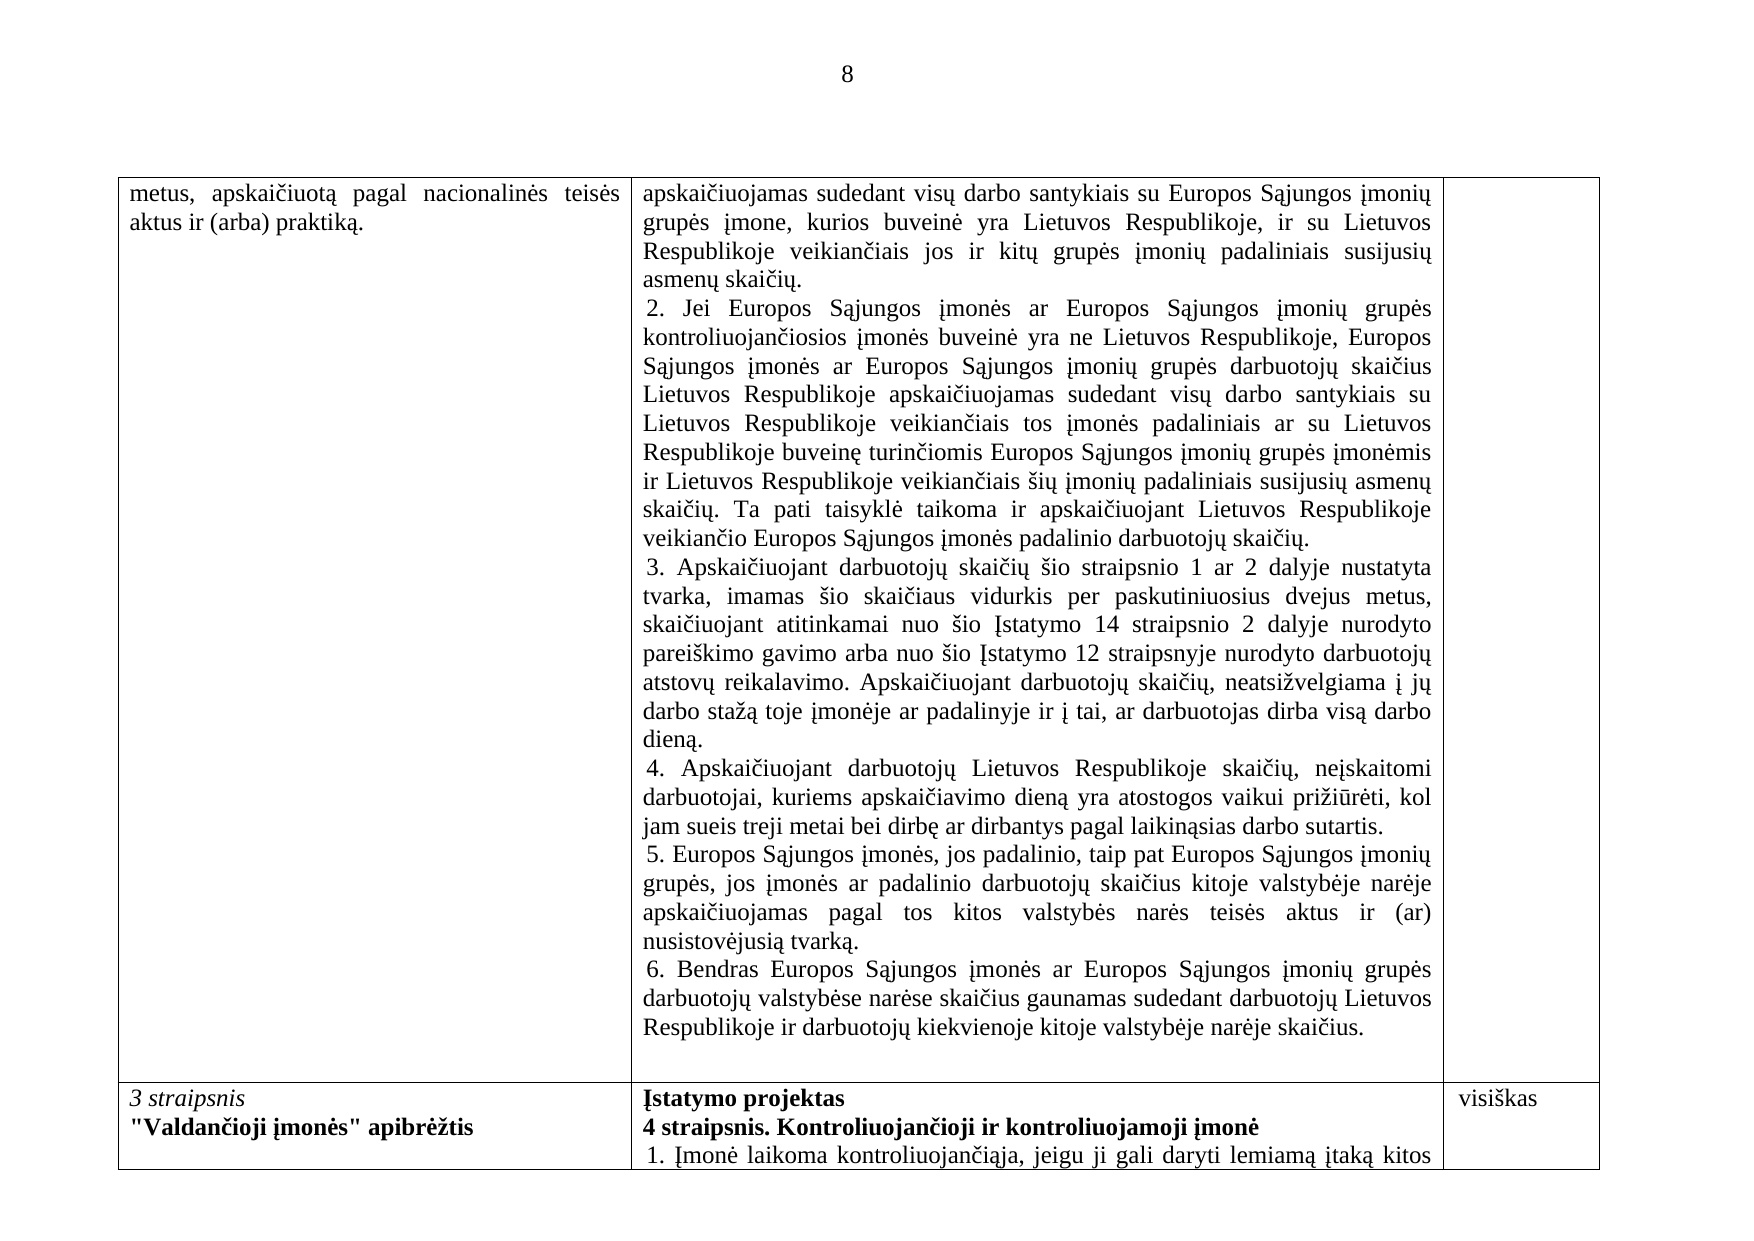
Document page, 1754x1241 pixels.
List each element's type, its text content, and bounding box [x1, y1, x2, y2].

table_cell 3 straipsnis "Valdančioji įmonės" apibrėžtis [119, 1083, 631, 1169]
table_cell Įstatymo projektas 4 straipsnis. Kontroliuojančioji ir kontroliuojamoji įmonė 1. Įmonė laikoma kontroliuojančiąja, jeigu ji gali daryti lemiamą įtaką kitos [632, 1083, 1443, 1169]
table_cell apskaičiuojamas sudedant visų darbo santykiais su Europos Sąjungos įmonių grupės įmone, kurios buveinė yra Lietuvos Respublikoje, ir su Lietuvos Respublikoje veikiančiais jos ir kitų grupės įmonių padaliniais susijusių asmenų skaičių. 2. Jei Europos Sąjungos įmonės ar Europos Sąjungos įmonių grupės kontroliuojančiosios įmonės buveinė yra ne Lietuvos Respublikoje, Europos Sąjungos įmonės ar Europos Sąjungos įmonių grupės darbuotojų skaičius Lietuvos Respublikoje apskaičiuojamas sudedant visų darbo santykiais su Lietuvos Respublikoje veikiančiais tos įmonės padaliniais ar su Lietuvos Respublikoje buveinę turinčiomis Europos Sąjungos įmonių grupės įmonėmis ir Lietuvos Respublikoje veikiančiais šių įmonių padaliniais susijusių asmenų skaičių. Ta pati taisyklė taikoma ir apskaičiuojant Lietuvos Respublikoje veikiančio Europos Sąjungos įmonės padalinio darbuotojų skaičių. 3. Apskaičiuojant darbuotojų skaičių šio straipsnio 1 ar 2 dalyje nustatyta tvarka, imamas šio skaičiaus vidurkis per paskutiniuosius dvejus metus, skaičiuojant atitinkamai nuo šio Įstatymo 14 straipsnio 2 dalyje nurodyto pareiškimo gavimo arba nuo šio Įstatymo 12 straipsnyje nurodyto darbuotojų atstovų reikalavimo. Apskaičiuojant darbuotojų skaičių, neatsižvelgiama į jų darbo stažą toje įmonėje ar padalinyje ir į tai, ar darbuotojas dirba visą darbo dieną. 4. Apskaičiuojant darbuotojų Lietuvos Respublikoje skaičių, neįskaitomi darbuotojai, kuriems apskaičiavimo dieną yra atostogos vaikui prižiūrėti, kol jam sueis treji metai bei dirbę ar dirbantys pagal laikinąsias darbo sutartis. 5. Europos Sąjungos įmonės, jos padalinio, taip pat Europos Sąjungos įmonių grupės, jos įmonės ar padalinio darbuotojų skaičius kitoje valstybėje narėje apskaičiuojamas pagal tos kitos valstybės narės teisės aktus ir (ar) nusistovėjusią tvarką. 6. Bendras Europos Sąjungos įmonės ar Europos Sąjungos įmonių grupės darbuotojų valstybėse narėse skaičius gaunamas sudedant darbuotojų Lietuvos Respublikoje ir darbuotojų kiekvienoje kitoje valstybėje narėje skaičius. [632, 178, 1443, 1082]
table_cell metus, apskaičiuotą pagal nacionalinės teisės aktus ir (arba) praktiką. [119, 178, 631, 1082]
table_cell visiškas [1444, 1083, 1599, 1169]
table_cell [1444, 178, 1599, 1082]
